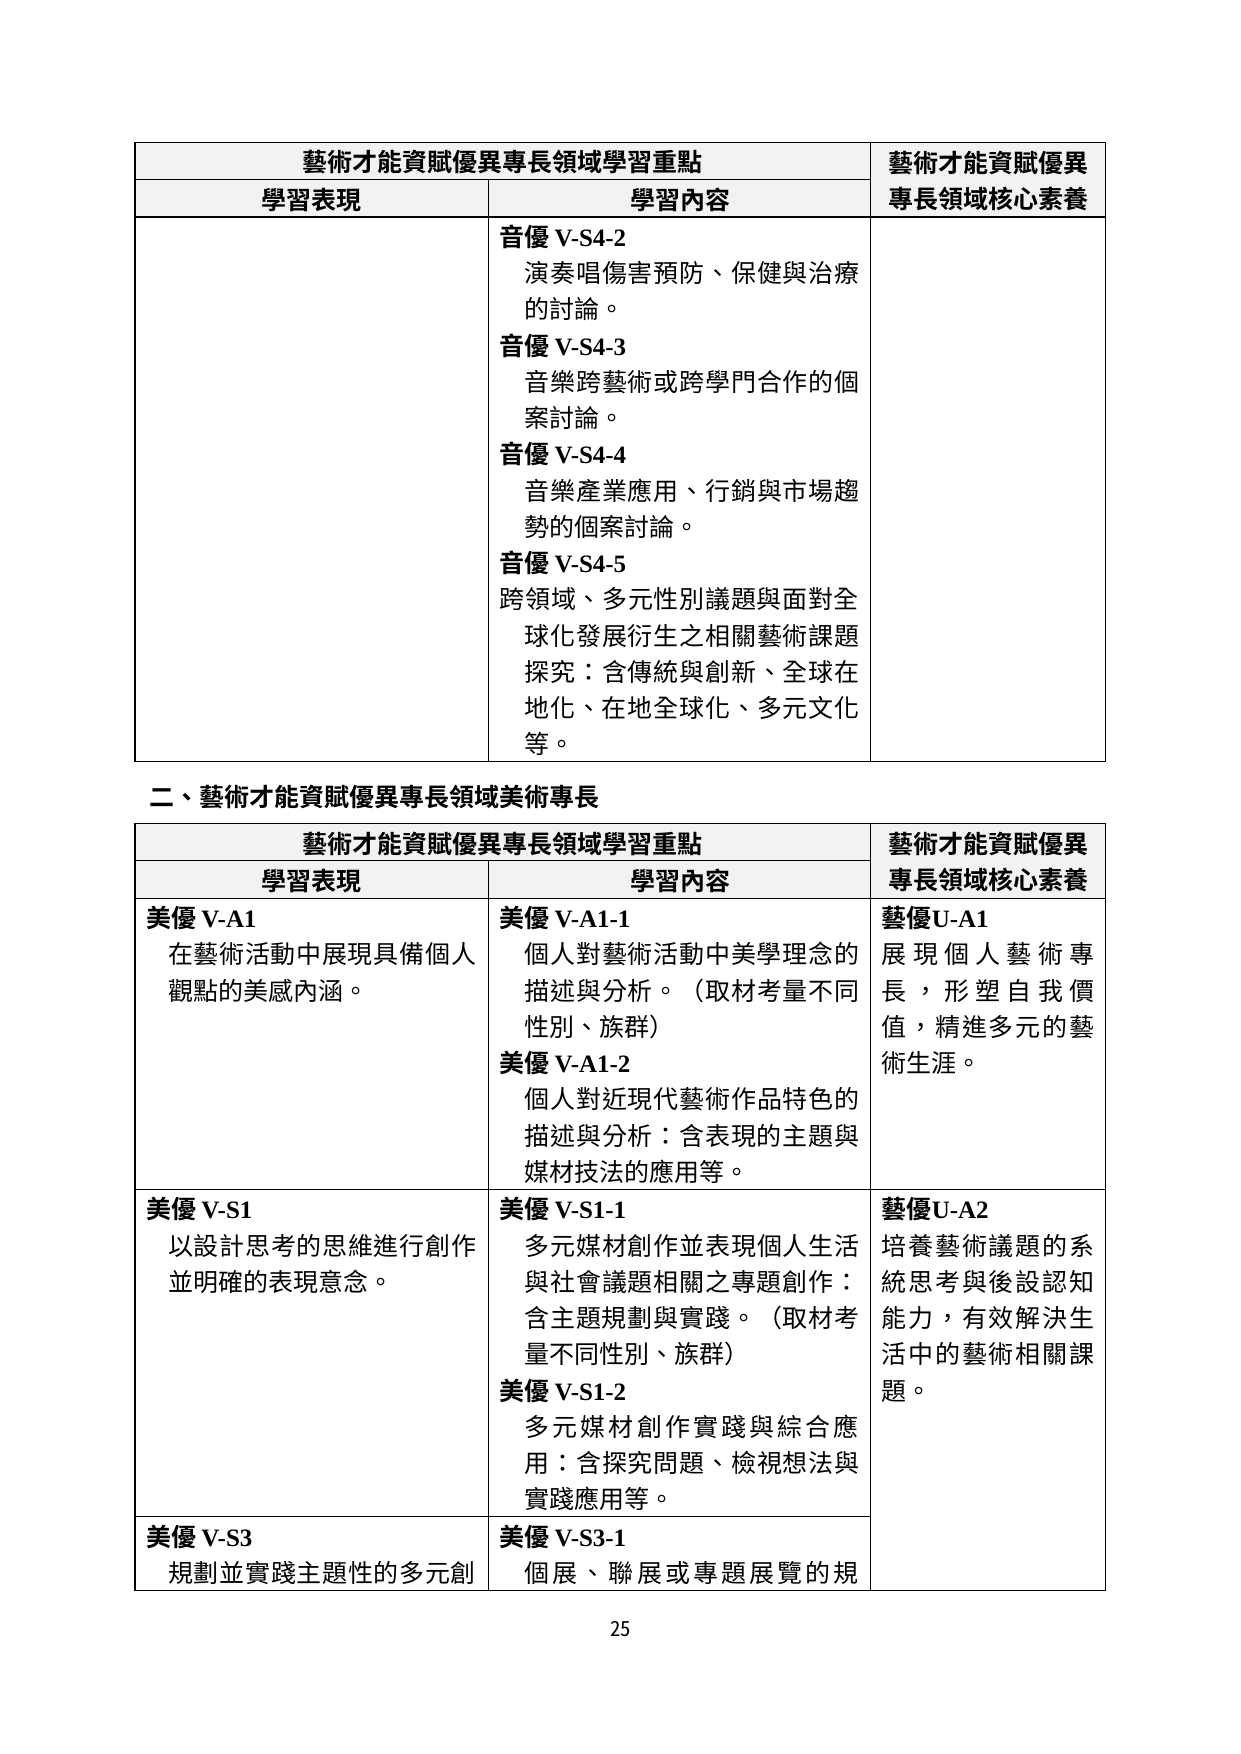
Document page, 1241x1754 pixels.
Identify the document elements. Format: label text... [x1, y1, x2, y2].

table_cell 美優V-S3-1 個展、聯展或專題展覽的規 [489, 1517, 870, 1589]
table_cell 美優V-S3 規劃並實踐主題性的多元創 [136, 1517, 488, 1589]
table_cell [871, 218, 1105, 761]
table_cell 學習內容 [489, 180, 870, 216]
table_cell 美優V-S1-1 多元媒材創作並表現個人生活與社會議題相關之專題創作：含主題規劃與實踐。（取材考量不同性別、族群） 美優V-S1-2 多元媒材創作實踐與綜合應用：含探究問題、檢視想法與實踐應用等。 [489, 1190, 870, 1516]
table_cell 學習表現 [136, 180, 488, 216]
table_cell 藝優U-A2 培養藝術議題的系統思考與後設認知能力，有效解決生活中的藝術相關課題。 [871, 1190, 1105, 1589]
text 二、藝術才能資賦優異專長領域美術專長 [149, 770, 1120, 816]
table_header 藝術才能資賦優異專長領域學習重點 [136, 824, 870, 860]
table_header 藝術才能資賦優異專長領域核心素養 [871, 143, 1105, 216]
table_cell 藝優U-A1 展現個人藝術專長，形塑自我價值，精進多元的藝術生涯。 [871, 899, 1105, 1189]
table_header 藝術才能資賦優異專長領域學習重點 [136, 143, 870, 179]
table_header 藝術才能資賦優異專長領域核心素養 [871, 824, 1105, 898]
table_cell 美優V-S1 以設計思考的思維進行創作並明確的表現意念。 [136, 1190, 488, 1516]
table_cell 學習內容 [489, 861, 870, 898]
table_cell 學習表現 [136, 861, 488, 898]
table_cell 美優V-A1 在藝術活動中展現具備個人觀點的美感內涵。 [136, 899, 488, 1189]
table_cell 美優V-A1-1 個人對藝術活動中美學理念的描述與分析。（取材考量不同性別、族群） 美優V-A1-2 個人對近現代藝術作品特色的描述與分析：含表現的主題與媒材技法的應用等。 [489, 899, 870, 1189]
table_cell [136, 218, 488, 761]
table_cell 音優V-S4-2 演奏唱傷害預防、保健與治療的討論。 音優V-S4-3 音樂跨藝術或跨學門合作的個案討論。 音優V-S4-4 音樂產業應用、行銷與市場趨勢的個案討論。 音優V-S4-5 跨領域、多元性別議題與面對全球化發展衍生之相關藝術課題探究：含傳統與創新、全球在地化、在地全球化、多元文化等。 [489, 218, 870, 761]
